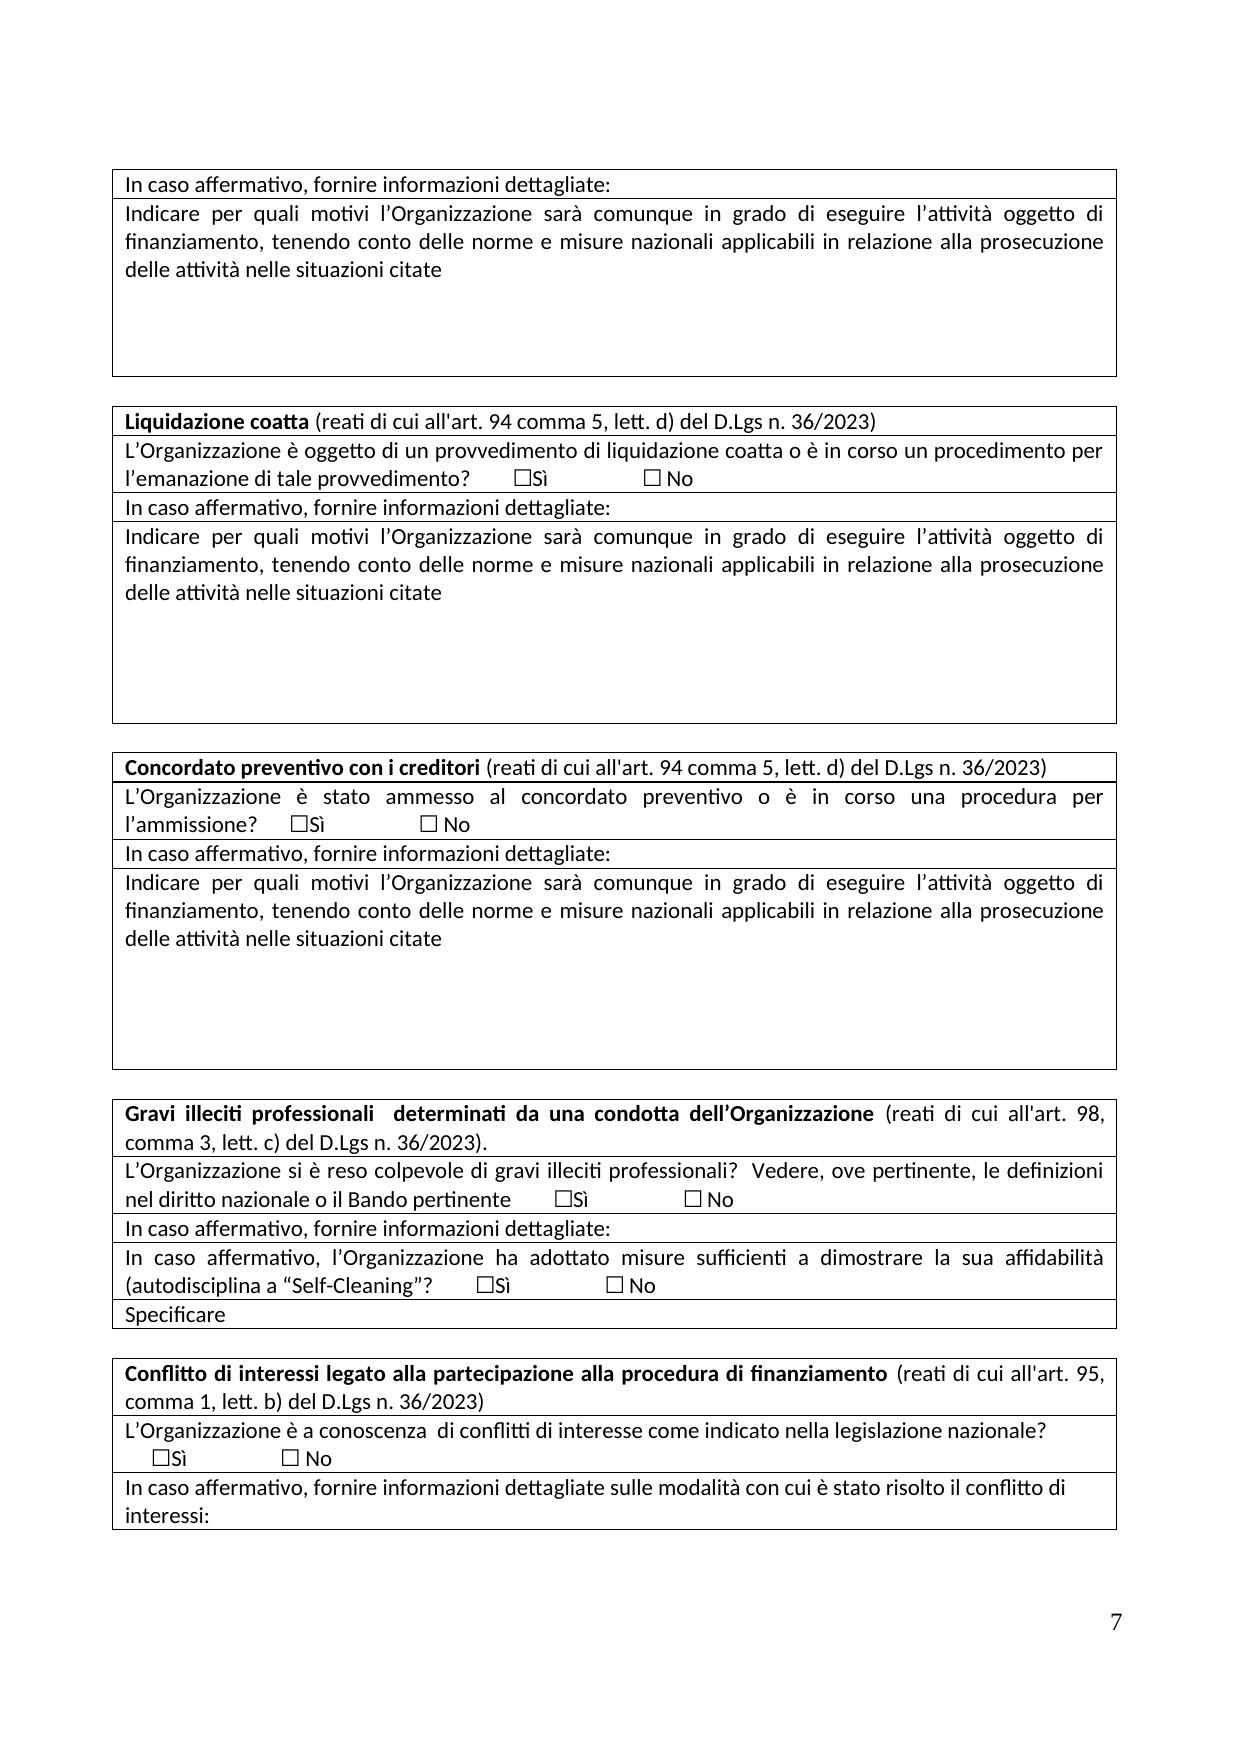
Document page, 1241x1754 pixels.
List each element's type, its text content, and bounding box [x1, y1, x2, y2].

table_header Conflitto di interessi legato alla partecipazione alla procedura di finanziamento (reati di cui all'art. 95, comma 1, lett. b) del D.Lgs n. 36/2023) [113, 1359, 1116, 1415]
table_cell L’Organizzazione si è reso colpevole di gravi illeciti professionali? Vedere, ove pertinente, le definizioni nel diritto nazionale o il Bando pertinente ☐Sì ☐ No [113, 1157, 1116, 1213]
table_cell In caso affermativo, fornire informazioni dettagliate: [113, 840, 1116, 867]
table_cell In caso affermativo, fornire informazioni dettagliate: [113, 493, 1116, 521]
table_cell In caso affermativo, l’Organizzazione ha adottato misure sufficienti a dimostrare la sua affidabilità (autodisciplina a “Self-Cleaning”? ☐Sì ☐ No [113, 1243, 1116, 1299]
table_cell L’Organizzazione è a conoscenza di conflitti di interesse come indicato nella legislazione nazionale? ☐Sì ☐ No [113, 1416, 1116, 1472]
table_cell In caso affermativo, fornire informazioni dettagliate: [113, 170, 1116, 198]
table_cell Indicare per quali motivi l’Organizzazione sarà comunque in grado di eseguire l’attività oggetto di finanziamento, tenendo conto delle norme e misure nazionali applicabili in relazione alla prosecuzione delle attività nelle situazioni citate [113, 199, 1116, 376]
table_header Liquidazione coatta (reati di cui all'art. 94 comma 5, lett. d) del D.Lgs n. 36/2023) [113, 407, 1116, 435]
table_header Concordato preventivo con i creditori (reati di cui all'art. 94 comma 5, lett. d) del D.Lgs n. 36/2023) [113, 753, 1116, 781]
table_cell Indicare per quali motivi l’Organizzazione sarà comunque in grado di eseguire l’attività oggetto di finanziamento, tenendo conto delle norme e misure nazionali applicabili in relazione alla prosecuzione delle attività nelle situazioni citate [113, 869, 1116, 1069]
table_cell In caso affermativo, fornire informazioni dettagliate: [113, 1214, 1116, 1242]
table_cell Indicare per quali motivi l’Organizzazione sarà comunque in grado di eseguire l’attività oggetto di finanziamento, tenendo conto delle norme e misure nazionali applicabili in relazione alla prosecuzione delle attività nelle situazioni citate [113, 522, 1116, 722]
table_cell L’Organizzazione è stato ammesso al concordato preventivo o è in corso una procedura per l’ammissione? ☐Sì ☐ No [113, 783, 1116, 838]
table_header Gravi illeciti professionali determinati da una condotta dell’Organizzazione (reati di cui all'art. 98, comma 3, lett. c) del D.Lgs n. 36/2023). [113, 1100, 1116, 1156]
table_cell L’Organizzazione è oggetto di un provvedimento di liquidazione coatta o è in corso un procedimento per l’emanazione di tale provvedimento? ☐Sì ☐ No [113, 436, 1116, 492]
table_cell Specificare [113, 1300, 1116, 1328]
table_cell In caso affermativo, fornire informazioni dettagliate sulle modalità con cui è stato risolto il conflitto di interessi: [113, 1473, 1116, 1529]
